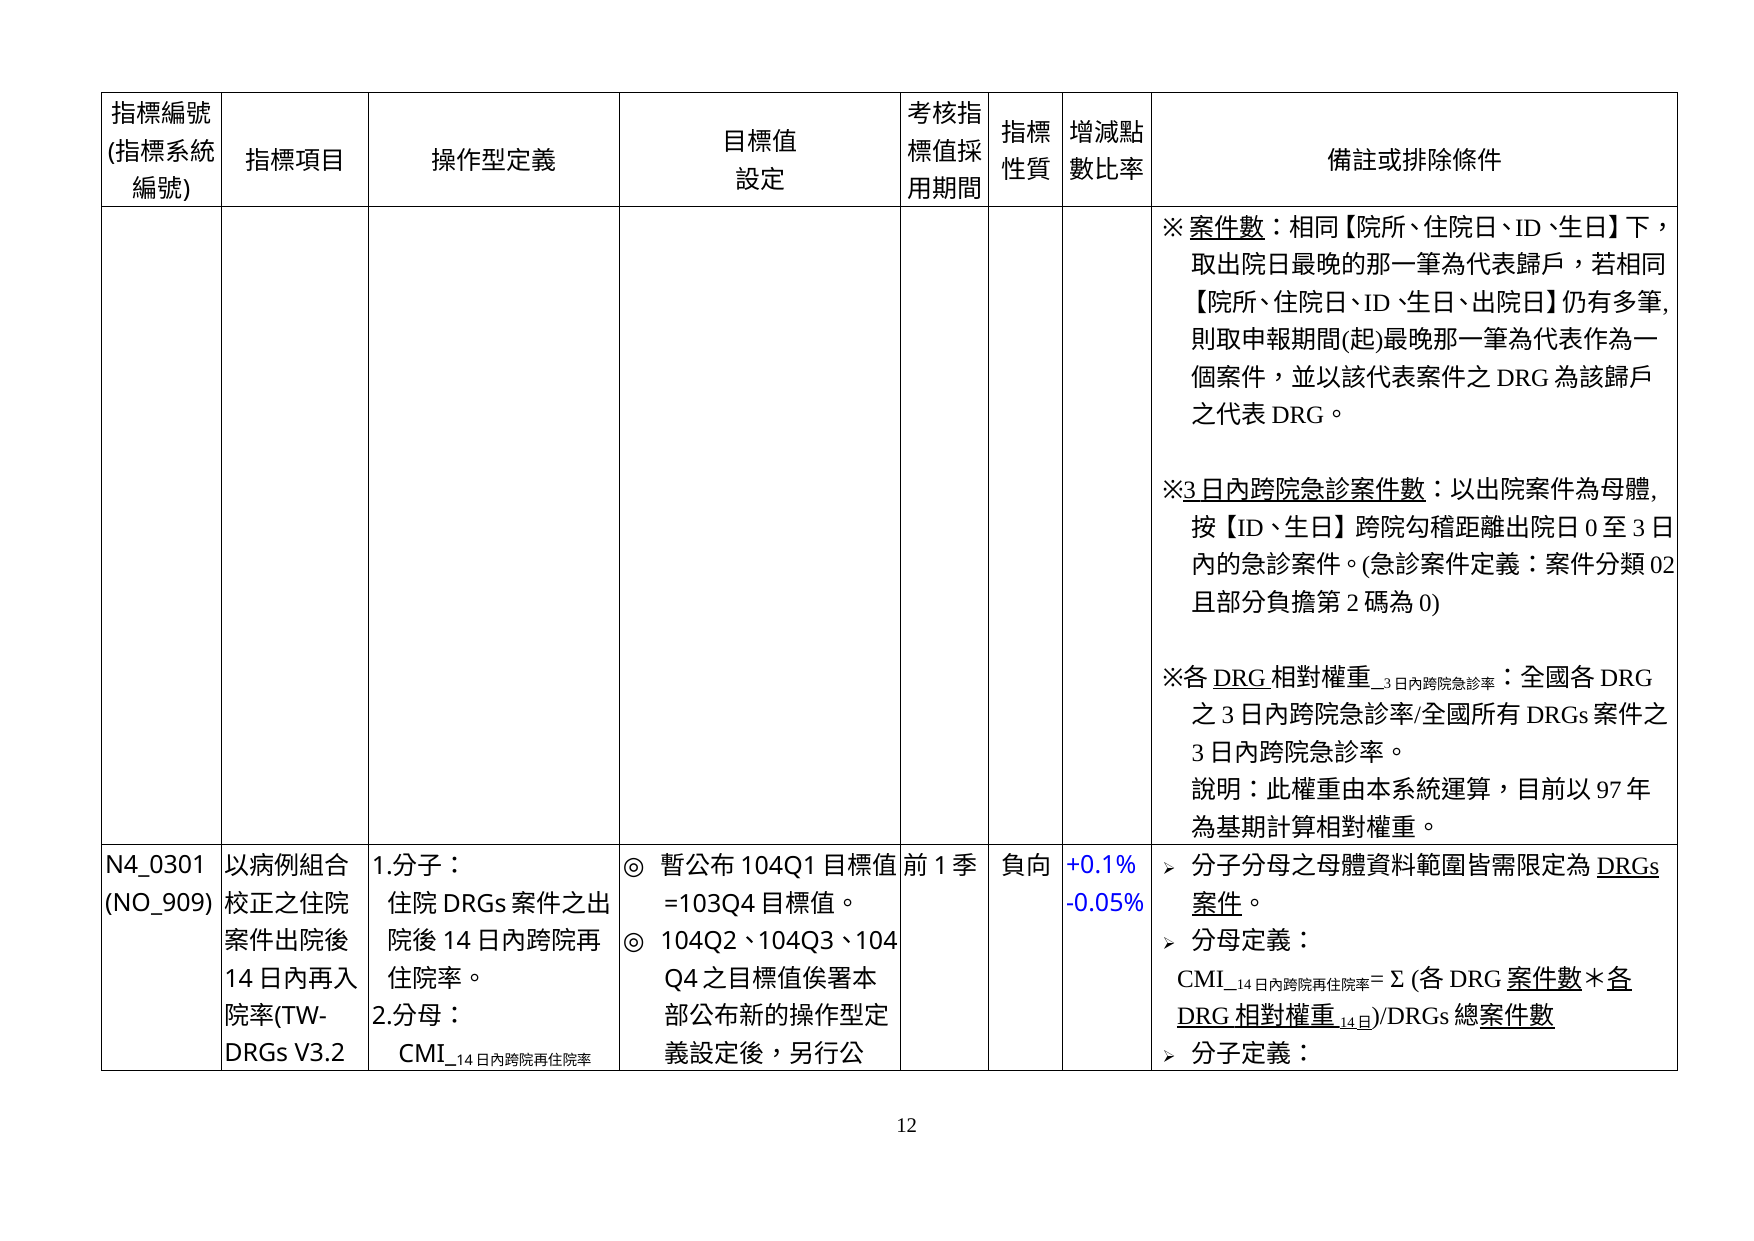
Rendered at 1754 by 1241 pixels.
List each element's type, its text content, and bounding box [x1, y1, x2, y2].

table_cell 前1季 [901, 845, 988, 1070]
table_cell [989, 207, 1062, 844]
table_cell [901, 207, 988, 844]
table_cell 分子分母之母體資料範圍皆需限定為DRGs案件。 分母定義：CMI_3日內跨院急診率= Σ (各DRG案件數＊各DRG相對權重_3日內跨院急診率) /DRGs總案件數 分子定義： 住院DRGs案件之出院後3日內跨院急診率= 住院DRGs案件出院後3日內跨院急診案件數/ DRGs出院案件數 ※DRGs案件：需為本署醫管組公告的DRG碼範圍內，相對權重>0的DRG碼，且排除下列住院案件：(說明：在排除下列住院案件時，除DZ案件直接排除該筆清單外，該住院歸戶案件下任一筆清單符合排除條件時，則該住院歸戶案件排除) 主診斷為癌症（前3碼為140-176、179-208、全碼為V58.0、V58.1、V67.1、V67.2）、主診斷為性態未明腫瘤(前3碼為235、236、237、238)案件。 主或次診斷為臟器移植併發症及後續住院(前4碼為996.8、前3碼為V42)案件。 MDC19、MDC20之精神科案件。 主或次診斷為愛滋病(042)、先天性凝血因子異常(286.0-286.3、286.7)及衛生福利部公告之罕見疾病案件。 判斷罕見疾病案件的方式：住院清單檔中，ICD錯誤碼(ICD9CM_ERR_CODE_1)欄位第1碼到第5碼中有出現5的案件即為衛生福利部公告之罕見疾病案件。 試辦計畫案件。 乳癌醫療給付改善方案試辦計畫：病患來源代碼=N、C、R 慢性肝炎醫療給付改善方案試辦計畫：給付類別=M 安寧試辦計畫：給付類別=A 呼吸器試辦計畫：給付類別=9 週產期試辦計畫：給付類別=D 住院日超過30日之個案。 急性病床天數+慢性病床天數>30天 (歸戶後，該歸戶所有案件【急床+慢床】加總>30天，則該歸戶下所有案件皆排除) 使用Extracorporeal Membrane Oxygenation(ECMO)(任一主次處置碼39.65)之案件。 住院安寧照護案件(案件分類=6)。 其他非屬「醫院醫療給付費用總額」範圍之案件。 職業傷病案件：案件分類=A1、A2、A3、A4 代辦膳食費： 職業傷病住院膳食費：案件分類=AZ，歸戶後，AZ個案的醫療費用應為職業傷病案件，多筆住院案件均刪除。(即歸戶後，若該歸戶下有任一案件為AZ案件，則該歸戶的所有案件都排除) 低收入戶住院膳食費：案件分類=DZ，歸戶後，DZ個案的醫療費用仍屬DRG範圍需保留。(即DZ案件直接排除) 精神科強制住院：病患來源=S(代辦精神病嚴重病人送醫及強制住院)或案件分類=B1 結核病代辦案件：案件分類=C2、C3、C4 後天免疫缺乏症候群：案件分類為=C1 ※ 案件數：相同【院所、住院日、ID、生日】下，取出院日最晚的那一筆為代表歸戶，若相同【院所、住院日、ID、生日、出院日】仍有多筆, 則取申報期間(起)最晚那一筆為代表作為一個案件，並以該代表案件之DRG為該歸戶之代表DRG。 ※3日內跨院急診案件數：以出院案件為母體, 按【ID、生日】跨院勾稽距離出院日0至3日內的急診案件。(急診案件定義：案件分類02且部分負擔第2碼為0) ※各DRG相對權重_3日內跨院急診率：全國各DRG 之3日內跨院急診率/全國所有DRGs案件之3日內跨院急診率。 說明：此權重由本系統運算，目前以97年為基期計算相對權重。 [1152, 207, 1677, 844]
table_cell [222, 207, 368, 844]
table_cell 1.分子： 住院DRGs案件之出院後14日內跨院再住院率。 2.分母： CMI_14日內跨院再住院率 [369, 845, 619, 1070]
table_cell 暫公布104Q1目標值=103Q4目標值。 104Q2、104Q3、104Q4之目標值俟署本部公布新的操作型定義設定後，另行公 [620, 845, 900, 1070]
table_cell [102, 207, 221, 844]
table_header 增減點數比率 [1063, 93, 1151, 206]
table_header 備註或排除條件 [1152, 93, 1677, 206]
table_cell N4_0301 (NO_909) [102, 845, 221, 1070]
table_cell [369, 207, 619, 844]
table_header 考核指標值採用期間 [901, 93, 988, 206]
table_cell 暫公布104Q1目標值=103Q4目標值。 104Q2、104Q3、104Q4之目標值俟署本部公布新的操作型定義設定後，另行公布。 註：104Q1沿用102Q3列計分母案件數<30者，暫不予列入104Q1考核。 [620, 207, 900, 844]
table_header 目標值 設定 [620, 93, 900, 206]
table_cell [1063, 207, 1151, 844]
table_cell 分子分母之母體資料範圍皆需限定為DRGs案件。 分母定義： CMI_14日內跨院再住院率= Σ (各DRG案件數＊各DRG相對權重14日)/DRGs總案件數 分子定義： 住院DRGs案件之出院後14日內跨院再住院率=住院DRGs案件出院後14日內跨院再住院案件數/DRGs出院案件數 ※DRGs案件：需為本署醫管組公告的DRG碼範圍內，相對權重>0的DRG碼，且排除下列住院案件：(說明：在排除下列住院案件時，除DZ案件直接排除該筆清單外，該住院歸戶案件下任一筆清單符合排除條件時，則該住院歸戶案件排除) 主診斷為癌症（前3碼為140-176、179-208、全碼為V58.0、V58.1、V67.1、V67.2）、主診斷為性態未明腫瘤(前3碼為235、236、237、238)案件。 主或次診斷為臟器移植併發症及後續住院(前4碼為996.8、前3碼為V42)案件。 MDC19、MDC20之精神科案件。 主或次診斷為愛滋病(042)、先天性凝血因子異常(286.0-286.3、286.7)及衛生福利部公告之罕見疾病案件。 判斷罕見疾病案件的方式：住院清單檔中，ICD錯誤碼(ICD9CM_ERR_CODE_1)欄位第1碼到第5碼中有出現5的案件即為衛生福利部公告之罕見疾病案件。 試辦計畫案件。 乳癌醫療給付改善方案試辦計畫：病患來源代碼=N、C、R 慢性肝炎醫療給付改善方案試辦計畫：給付類別=M 安寧試辦計畫：給付類別=A 呼吸器試辦計畫：給付類別=9 週產期試辦計畫：給付類別=D 住院日超過30日之個案。 急性病床天數+慢性病床天數>30天 (歸戶後，該歸戶所有案件【急床+慢床】加總>30天，則該歸戶下所有案件皆排除) 使用Extracorporeal Membrane Oxygenation(ECMO)(任一主次處置碼39.65)之案件。 住院安寧照護案件(案件分類=6)。 其他非屬「醫院醫療給付費用總額」範圍之案件。 職業傷病案件：案件分類=A1、A2、A3、A4 代辦膳食費： 職業傷病住院膳食費：案件分類=AZ，歸戶後，AZ個案的醫療費用應為職業傷病案件，多筆住院案件均刪除。(即歸戶後，若該歸戶下有任一案件為AZ案件，則該歸戶的所有案件都排除) 低收入戶住院膳食費：案件分類=DZ，歸戶後，DZ個案的醫療費用仍屬DRG範圍需保留。(即DZ案件直接排除) 精神科強制住院：病患來源=S(代辦精神病嚴重病人送醫及強制住院)或案件分類=B1 結核病代辦案件：案件分類=C2、C3、C4 後天免疫缺乏症候群：案件分類為=C1 ※案件數：相同【院所、住院日、ID、生日】下，取出院日最晚的那一筆為代表歸戶，若相同【院所、住院日、ID、生日、出院日】仍有多筆, 則取申報期間(起)最晚那一筆為代表作為一個案件，並以該代表案件之DRG為該歸戶之代表DRG。 ※跨院再住院案件數：以出院案件為母體, 按【ID、生日】跨院勾稽距離出院日至14日內的住院案件。 說明：在勾稽出院案件是否發生再住院的情形時, 其勾稽檔的資料範圍不需限定為DRGs案件，即勾稽檔為全部住院資料。 ※各DRG相對權重_14日內跨院再住院率：全國各DRG 之14日日內跨院再住院率/全國所有DRGs案件之14日內跨院再住院率。 說明：此權重由本系統運算，目前以97年為基期計算相對權重。 [1152, 845, 1677, 1070]
table_header 操作型定義 [369, 93, 619, 206]
table_cell 以病例組合校正之住院案件出院後14日內再入院率(TW-DRGs V3.2 [222, 845, 368, 1070]
table_cell +0.1% -0.05% [1063, 845, 1151, 1070]
table_header 指標編號 (指標系統編號) [102, 93, 221, 206]
table_cell 負向 [989, 845, 1062, 1070]
table_header 指標 性質 [989, 93, 1062, 206]
table_header 指標項目 [222, 93, 368, 206]
